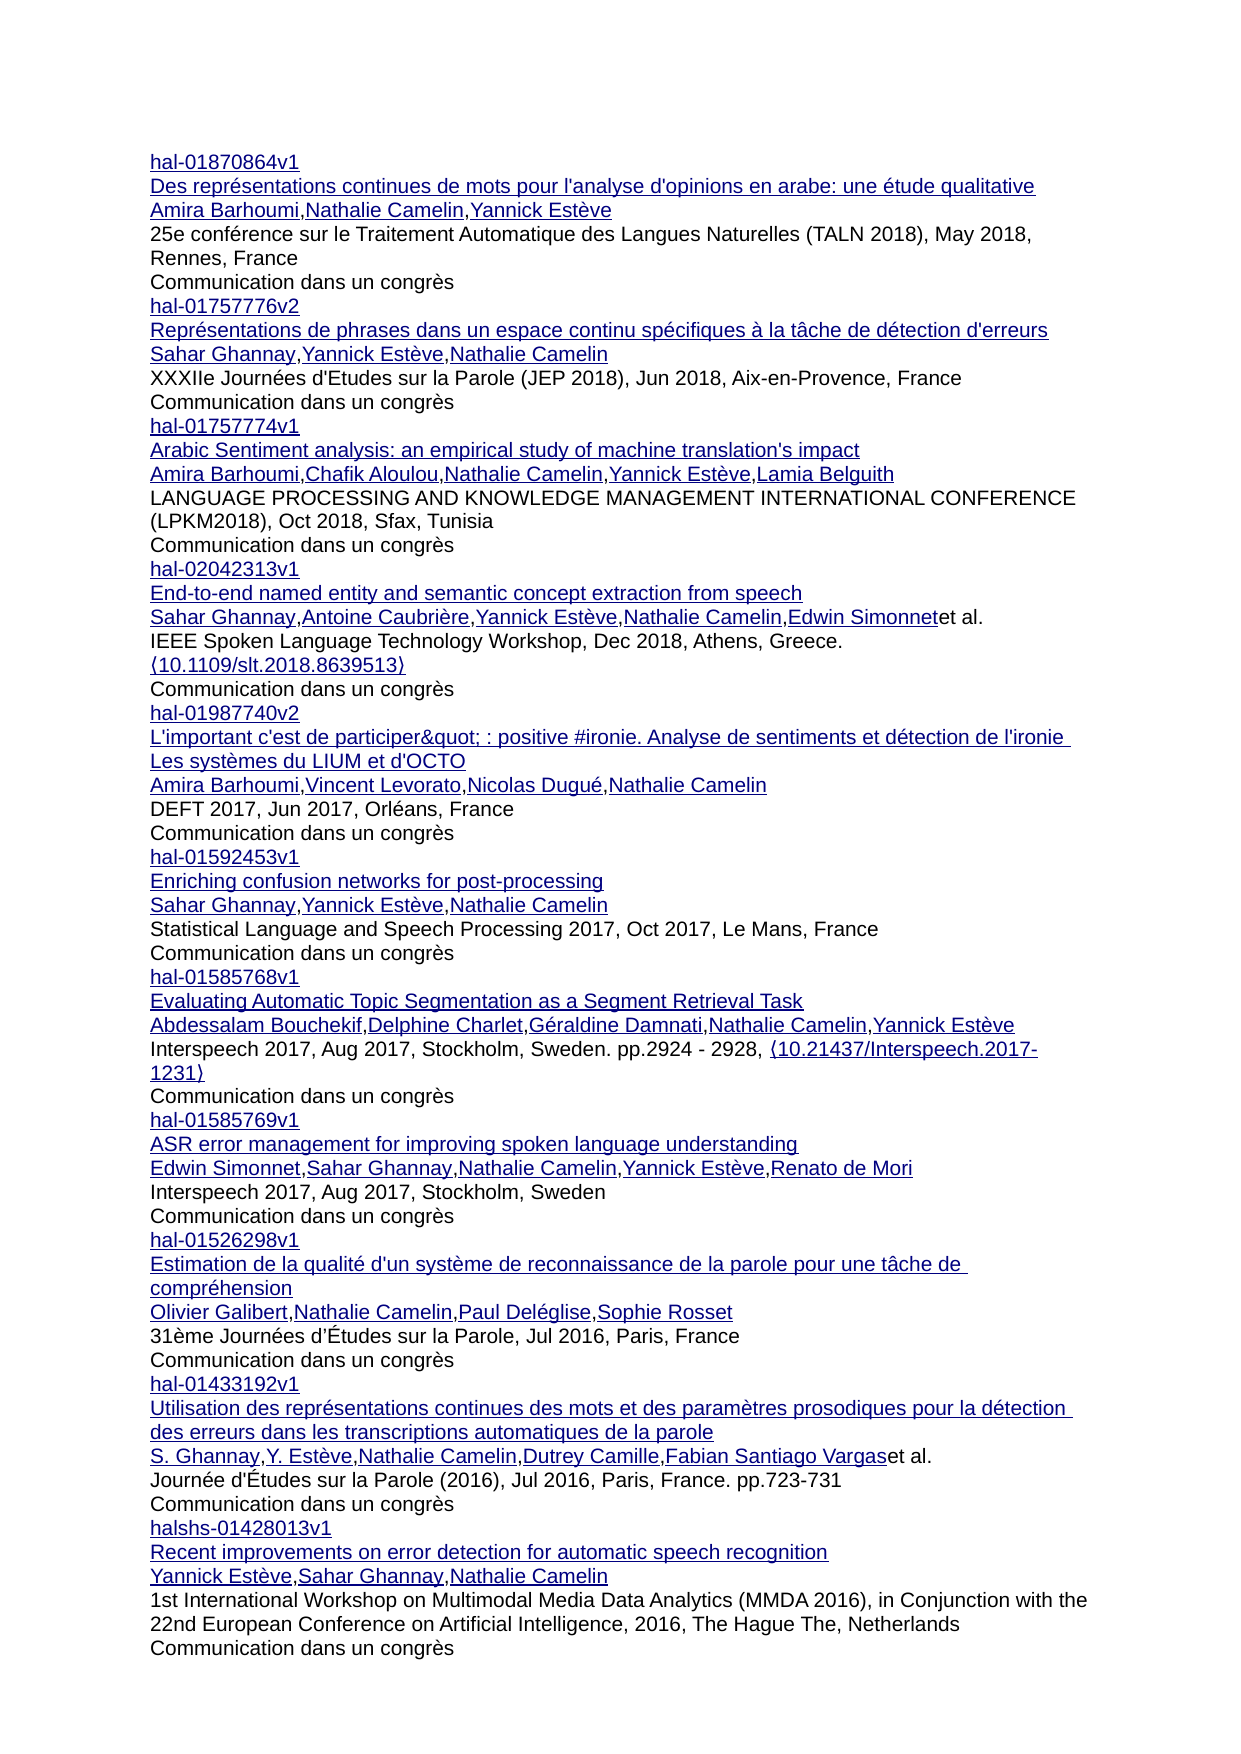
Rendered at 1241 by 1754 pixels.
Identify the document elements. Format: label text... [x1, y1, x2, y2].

table_cell Des représentations continues de mots pour l'analyse d'opinions en arabe: une étude qualitative Amira Barhoumi,Nathalie Camelin,Yannick Estève 25e conférence sur le Traitement Automatique des Langues Naturelles (TALN 2018), May 2018, Rennes, France Communication dans un congrès hal-01757776v2 [150, 174, 1090, 318]
table_cell ASR error management for improving spoken language understanding Edwin Simonnet,Sahar Ghannay,Nathalie Camelin,Yannick Estève,Renato de Mori Interspeech 2017, Aug 2017, Stockholm, Sweden Communication dans un congrès hal-01526298v1 [150, 1132, 1090, 1252]
table_cell L'important c'est de participer&quot; : positive #ironie. Analyse de sentiments et détection de l'ironie Les systèmes du LIUM et d'OCTO Amira Barhoumi,Vincent Levorato,Nicolas Dugué,Nathalie Camelin DEFT 2017, Jun 2017, Orléans, France Communication dans un congrès hal-01592453v1 [150, 725, 1090, 869]
table_cell Recent improvements on error detection for automatic speech recognition Yannick Estève,Sahar Ghannay,Nathalie Camelin 1st International Workshop on Multimodal Media Data Analytics (MMDA 2016), in Conjunction with the 22nd European Conference on Artificial Intelligence, 2016, The Hague The, Netherlands Communication dans un congrès [150, 1540, 1090, 1659]
table_cell Arabic Sentiment analysis: an empirical study of machine translation's impact Amira Barhoumi,Chafik Aloulou,Nathalie Camelin,Yannick Estève,Lamia Belguith LANGUAGE PROCESSING AND KNOWLEDGE MANAGEMENT INTERNATIONAL CONFERENCE (LPKM2018), Oct 2018, Sfax, Tunisia Communication dans un congrès hal-02042313v1 [150, 438, 1090, 581]
table_cell Estimation de la qualité d'un système de reconnaissance de la parole pour une tâche de compréhension Olivier Galibert,Nathalie Camelin,Paul Deléglise,Sophie Rosset 31ème Journées d’Études sur la Parole, Jul 2016, Paris, France Communication dans un congrès hal-01433192v1 [150, 1252, 1090, 1396]
table_cell Evaluating Automatic Topic Segmentation as a Segment Retrieval Task Abdessalam Bouchekif,Delphine Charlet,Géraldine Damnati,Nathalie Camelin,Yannick Estève Interspeech 2017, Aug 2017, Stockholm, Sweden. pp.2924 - 2928, ⟨10.21437/Interspeech.2017-1231⟩ Communication dans un congrès hal-01585769v1 [150, 989, 1090, 1132]
table_cell End-to-end named entity and semantic concept extraction from speech Sahar Ghannay,Antoine Caubrière,Yannick Estève,Nathalie Camelin,Edwin Simonnetet al. IEEE Spoken Language Technology Workshop, Dec 2018, Athens, Greece. ⟨10.1109/slt.2018.8639513⟩ Communication dans un congrès hal-01987740v2 [150, 581, 1090, 725]
table_cell Représentations de phrases dans un espace continu spécifiques à la tâche de détection d'erreurs Sahar Ghannay,Yannick Estève,Nathalie Camelin XXXIIe Journées d'Etudes sur la Parole (JEP 2018), Jun 2018, Aix-en-Provence, France Communication dans un congrès hal-01757774v1 [150, 318, 1090, 437]
table_cell hal-01870864v1 [150, 150, 1090, 174]
table_cell Utilisation des représentations continues des mots et des paramètres prosodiques pour la détection des erreurs dans les transcriptions automatiques de la parole S. Ghannay,Y. Estève,Nathalie Camelin,Dutrey Camille,Fabian Santiago Vargaset al. Journée d'Études sur la Parole (2016), Jul 2016, Paris, France. pp.723-731 Communication dans un congrès halshs-01428013v1 [150, 1396, 1090, 1539]
table_cell Enriching confusion networks for post-processing Sahar Ghannay,Yannick Estève,Nathalie Camelin Statistical Language and Speech Processing 2017, Oct 2017, Le Mans, France Communication dans un congrès hal-01585768v1 [150, 869, 1090, 988]
